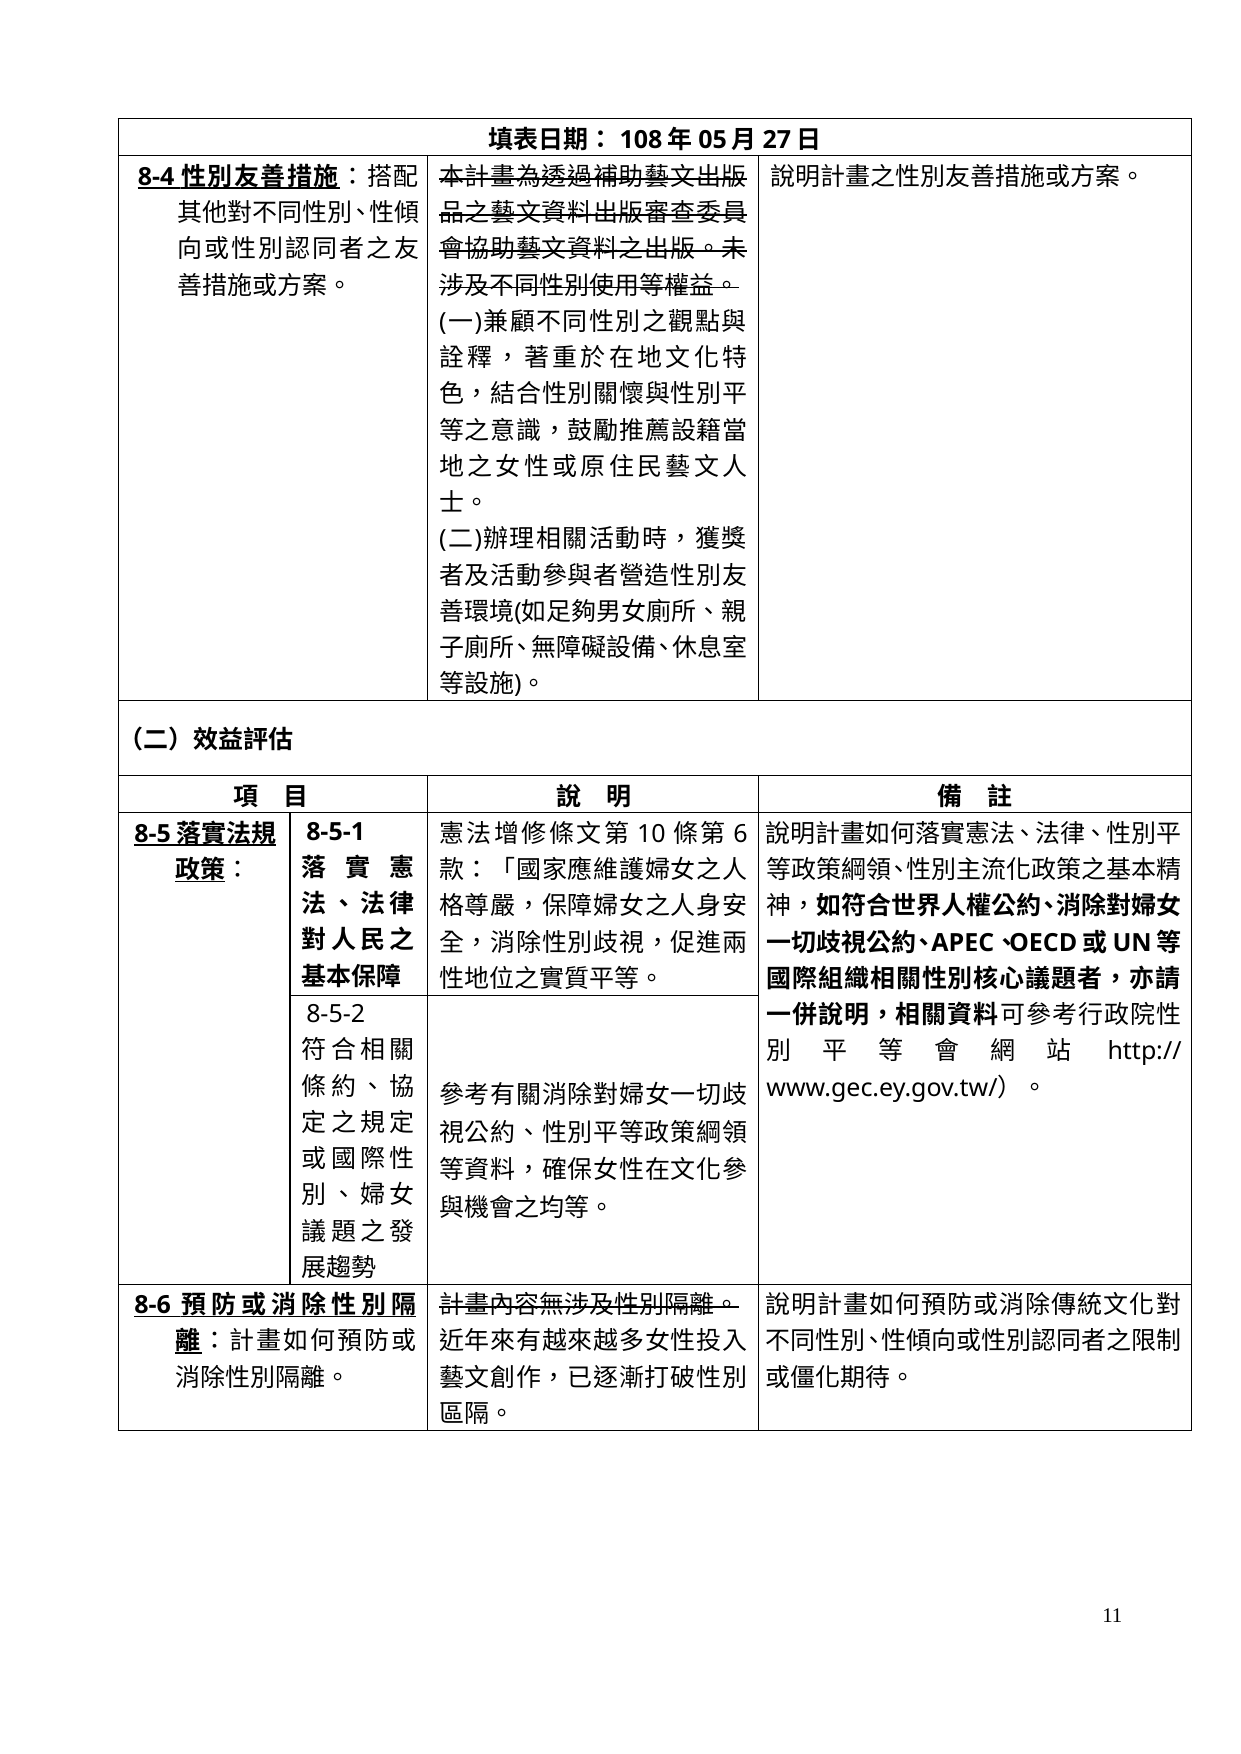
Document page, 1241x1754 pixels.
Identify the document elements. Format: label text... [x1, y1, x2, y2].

table_cell 憲法增修條文第10條第6款：「國家應維護婦女之人格尊嚴，保障婦女之人身安全，消除性別歧視，促進兩性地位之實質平等。 [428, 813, 758, 994]
table_cell 說 明 [428, 776, 758, 812]
table_cell 項 目 [119, 776, 427, 812]
table_cell 參考有關消除對婦女一切歧視公約、性別平等政策綱領等資料，確保女性在文化參與機會之均等。 [428, 996, 758, 1283]
table_cell 計畫內容無涉及性別隔離。 近年來有越來越多女性投入藝文創作，已逐漸打破性別區隔。 [428, 1285, 758, 1429]
table_cell 說明計畫如何預防或消除傳統文化對不同性別、性傾向或性別認同者之限制或僵化期待。 [759, 1285, 1191, 1429]
table_cell 8-5-1 落實憲法、法律對人民之基本保障 [291, 813, 427, 994]
table_cell 說明計畫之性別友善措施或方案。 [759, 156, 1191, 700]
table_cell 8-5-2 符合相關條約、協定之規定或國際性別、婦女議題之發展趨勢 [291, 996, 427, 1283]
table_cell 備 註 [759, 776, 1191, 812]
table_header 填表日期： 108年 05月 27日 [119, 119, 1191, 155]
table_cell 8-6預防或消除性別隔離：計畫如何預防或消除性別隔離。 [119, 1285, 427, 1429]
table_cell 8-4性別友善措施：搭配其他對不同性別、性傾向或性別認同者之友善措施或方案。 [119, 156, 427, 700]
table_cell 8-5落實法規政策： [119, 813, 289, 1283]
table_cell （二）效益評估 [119, 701, 1191, 775]
table_cell 說明計畫如何落實憲法、法律、性別平等政策綱領、性別主流化政策之基本精神，如符合世界人權公約、消除對婦女一切歧視公約、APEC、OECD或UN等國際組織相關性別核心議題者，亦請一併說明，相關資料可參考行政院性別平等會網站http://www.gec.ey.gov.tw/）。 [759, 813, 1191, 1283]
table_cell 本計畫為透過補助藝文出版品之藝文資料出版審查委員會協助藝文資料之出版。未涉及不同性別使用等權益。 (一)兼顧不同性別之觀點與詮釋，著重於在地文化特色，結合性別關懷與性別平等之意識，鼓勵推薦設籍當地之女性或原住民藝文人士。 (二)辦理相關活動時，獲獎者及活動參與者營造性別友善環境(如足夠男女廁所、親子廁所、無障礙設備、休息室等設施)。 [428, 156, 758, 700]
